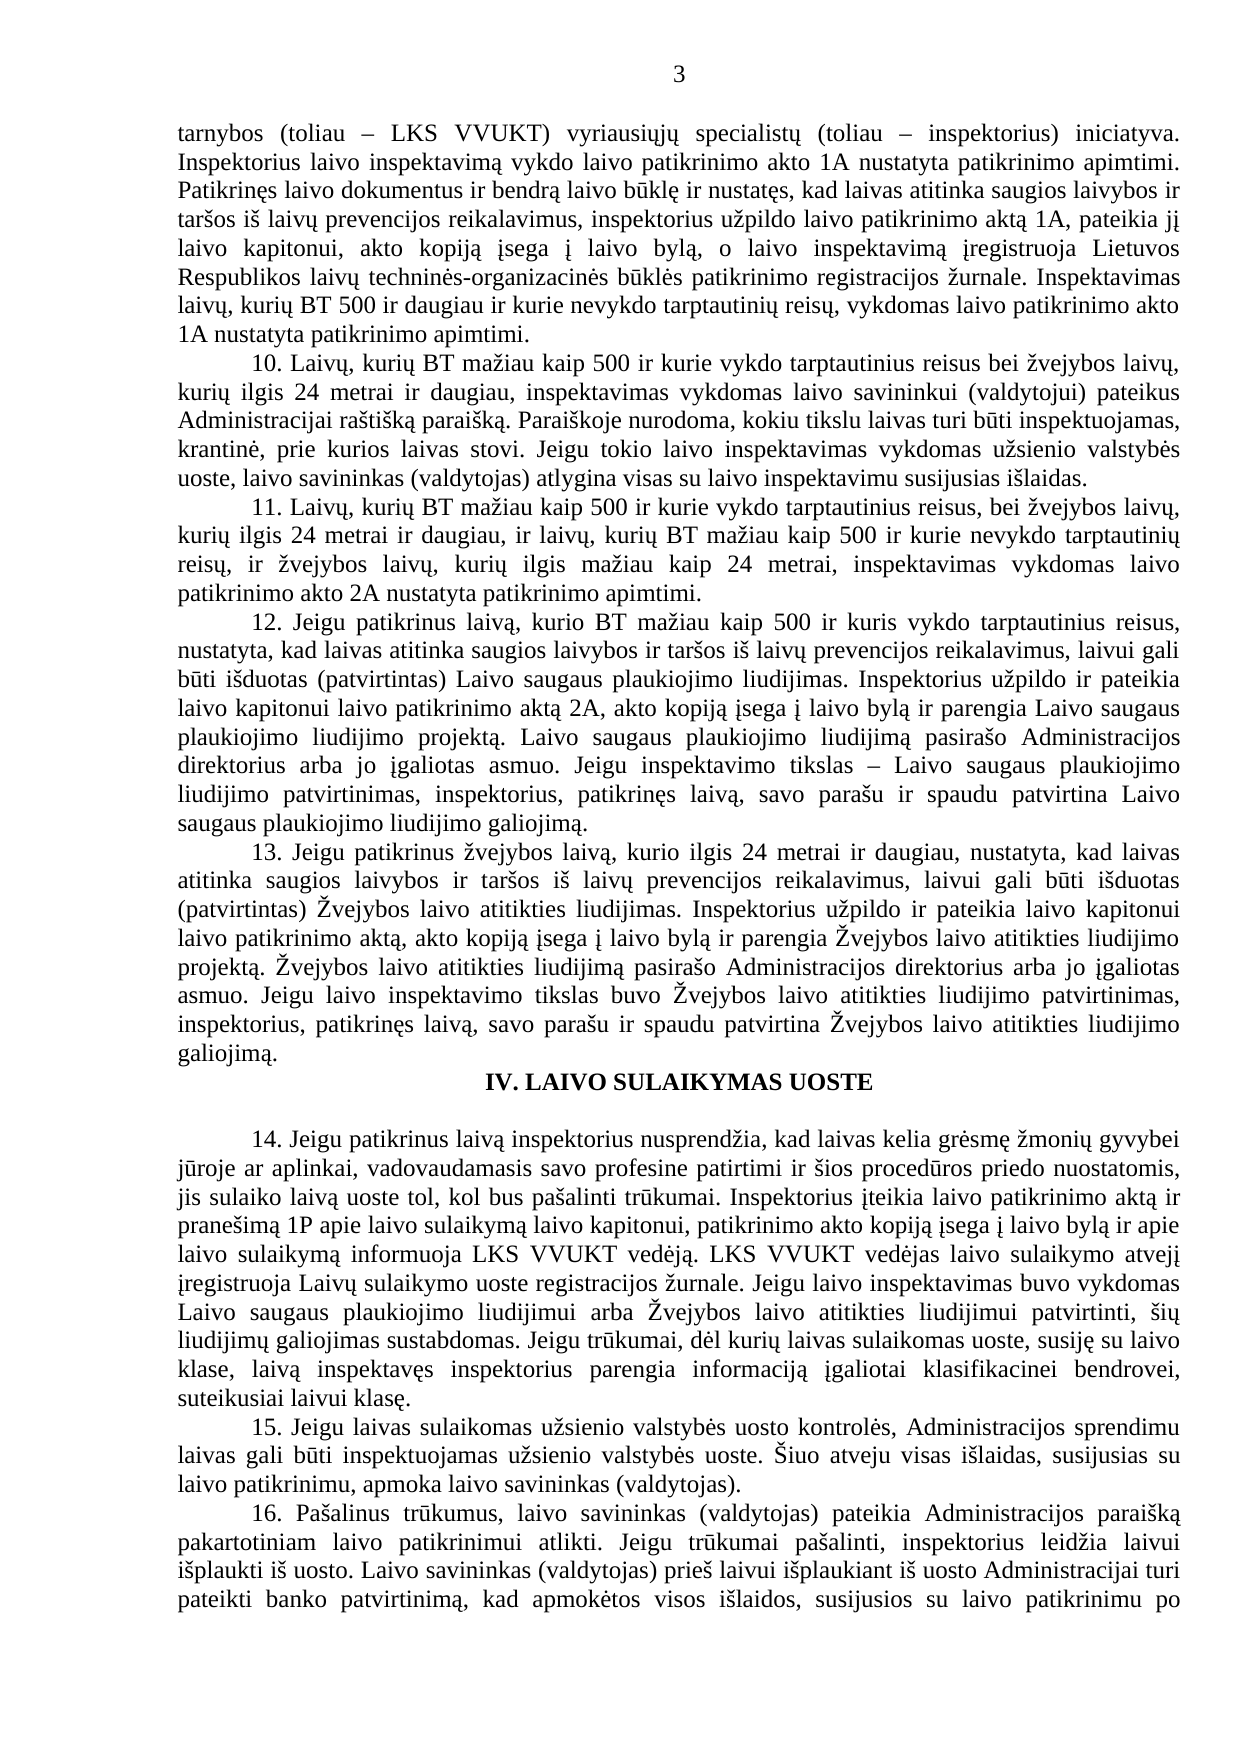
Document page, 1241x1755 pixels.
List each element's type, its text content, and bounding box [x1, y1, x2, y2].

text 14. Jeigu patikrinus laivą inspektorius nusprendžia, kad laivas kelia grėsmę žmonių gyvybei jūroje ar aplinkai, vadovaudamasis savo profesine patirtimi ir šios procedūros priedo nuostatomis, jis sulaiko laivą uoste tol, kol bus pašalinti trūkumai. Inspektorius įteikia laivo patikrinimo aktą ir pranešimą 1P apie laivo sulaikymą laivo kapitonui, patikrinimo akto kopiją įsega į laivo bylą ir apie laivo sulaikymą informuoja LKS VVUKT vedėją. LKS VVUKT vedėjas laivo sulaikymo atvejį įregistruoja Laivų sulaikymo uoste registracijos žurnale. Jeigu laivo inspektavimas buvo vykdomas Laivo saugaus plaukiojimo liudijimui arba Žvejybos laivo atitikties liudijimui patvirtinti, šių liudijimų galiojimas sustabdomas. Jeigu trūkumai, dėl kurių laivas sulaikomas uoste, susiję su laivo klase, laivą inspektavęs inspektorius parengia informaciją įgaliotai klasifikacinei bendrovei, suteikusiai laivui klasę. [177, 1124, 1181, 1412]
text 12. Jeigu patikrinus laivą, kurio BT mažiau kaip 500 ir kuris vykdo tarptautinius reisus, nustatyta, kad laivas atitinka saugios laivybos ir taršos iš laivų prevencijos reikalavimus, laivui gali būti išduotas (patvirtintas) Laivo saugaus plaukiojimo liudijimas. Inspektorius užpildo ir pateikia laivo kapitonui laivo patikrinimo aktą 2A, akto kopiją įsega į laivo bylą ir parengia Laivo saugaus plaukiojimo liudijimo projektą. Laivo saugaus plaukiojimo liudijimą pasirašo Administracijos direktorius arba jo įgaliotas asmuo. Jeigu inspektavimo tikslas – Laivo saugaus plaukiojimo liudijimo patvirtinimas, inspektorius, patikrinęs laivą, savo parašu ir spaudu patvirtina Laivo saugaus plaukiojimo liudijimo galiojimą. [177, 607, 1181, 837]
text IV. LAIVO SULAIKYMAS UOSTE [177, 1067, 1181, 1096]
text 10. Laivų, kurių BT mažiau kaip 500 ir kurie vykdo tarptautinius reisus bei žvejybos laivų, kurių ilgis 24 metrai ir daugiau, inspektavimas vykdomas laivo savininkui (valdytojui) pateikus Administracijai raštišką paraišką. Paraiškoje nurodoma, kokiu tikslu laivas turi būti inspektuojamas, krantinė, prie kurios laivas stovi. Jeigu tokio laivo inspektavimas vykdomas užsienio valstybės uoste, laivo savininkas (valdytojas) atlygina visas su laivo inspektavimu susijusias išlaidas. [177, 348, 1181, 492]
text 16. Pašalinus trūkumus, laivo savininkas (valdytojas) pateikia Administracijos paraišką pakartotiniam laivo patikrinimui atlikti. Jeigu trūkumai pašalinti, inspektorius leidžia laivui išplaukti iš uosto. Laivo savininkas (valdytojas) prieš laivui išplaukiant iš uosto Administracijai turi pateikti banko patvirtinimą, kad apmokėtos visos išlaidos, susijusios su laivo patikrinimu po [177, 1498, 1181, 1613]
text 13. Jeigu patikrinus žvejybos laivą, kurio ilgis 24 metrai ir daugiau, nustatyta, kad laivas atitinka saugios laivybos ir taršos iš laivų prevencijos reikalavimus, laivui gali būti išduotas (patvirtintas) Žvejybos laivo atitikties liudijimas. Inspektorius užpildo ir pateikia laivo kapitonui laivo patikrinimo aktą, akto kopiją įsega į laivo bylą ir parengia Žvejybos laivo atitikties liudijimo projektą. Žvejybos laivo atitikties liudijimą pasirašo Administracijos direktorius arba jo įgaliotas asmuo. Jeigu laivo inspektavimo tikslas buvo Žvejybos laivo atitikties liudijimo patvirtinimas, inspektorius, patikrinęs laivą, savo parašu ir spaudu patvirtina Žvejybos laivo atitikties liudijimo galiojimą. [177, 837, 1181, 1067]
text 15. Jeigu laivas sulaikomas užsienio valstybės uosto kontrolės, Administracijos sprendimu laivas gali būti inspektuojamas užsienio valstybės uoste. Šiuo atveju visas išlaidas, susijusias su laivo patikrinimu, apmoka laivo savininkas (valdytojas). [177, 1412, 1181, 1498]
text tarnybos (toliau – LKS VVUKT) vyriausiųjų specialistų (toliau – inspektorius) iniciatyva. Inspektorius laivo inspektavimą vykdo laivo patikrinimo akto 1A nustatyta patikrinimo apimtimi. Patikrinęs laivo dokumentus ir bendrą laivo būklę ir nustatęs, kad laivas atitinka saugios laivybos ir taršos iš laivų prevencijos reikalavimus, inspektorius užpildo laivo patikrinimo aktą 1A, pateikia jį laivo kapitonui, akto kopiją įsega į laivo bylą, o laivo inspektavimą įregistruoja Lietuvos Respublikos laivų techninės-organizacinės būklės patikrinimo registracijos žurnale. Inspektavimas laivų, kurių BT 500 ir daugiau ir kurie nevykdo tarptautinių reisų, vykdomas laivo patikrinimo akto 1A nustatyta patikrinimo apimtimi. [177, 118, 1181, 348]
text 11. Laivų, kurių BT mažiau kaip 500 ir kurie vykdo tarptautinius reisus, bei žvejybos laivų, kurių ilgis 24 metrai ir daugiau, ir laivų, kurių BT mažiau kaip 500 ir kurie nevykdo tarptautinių reisų, ir žvejybos laivų, kurių ilgis mažiau kaip 24 metrai, inspektavimas vykdomas laivo patikrinimo akto 2A nustatyta patikrinimo apimtimi. [177, 492, 1181, 607]
